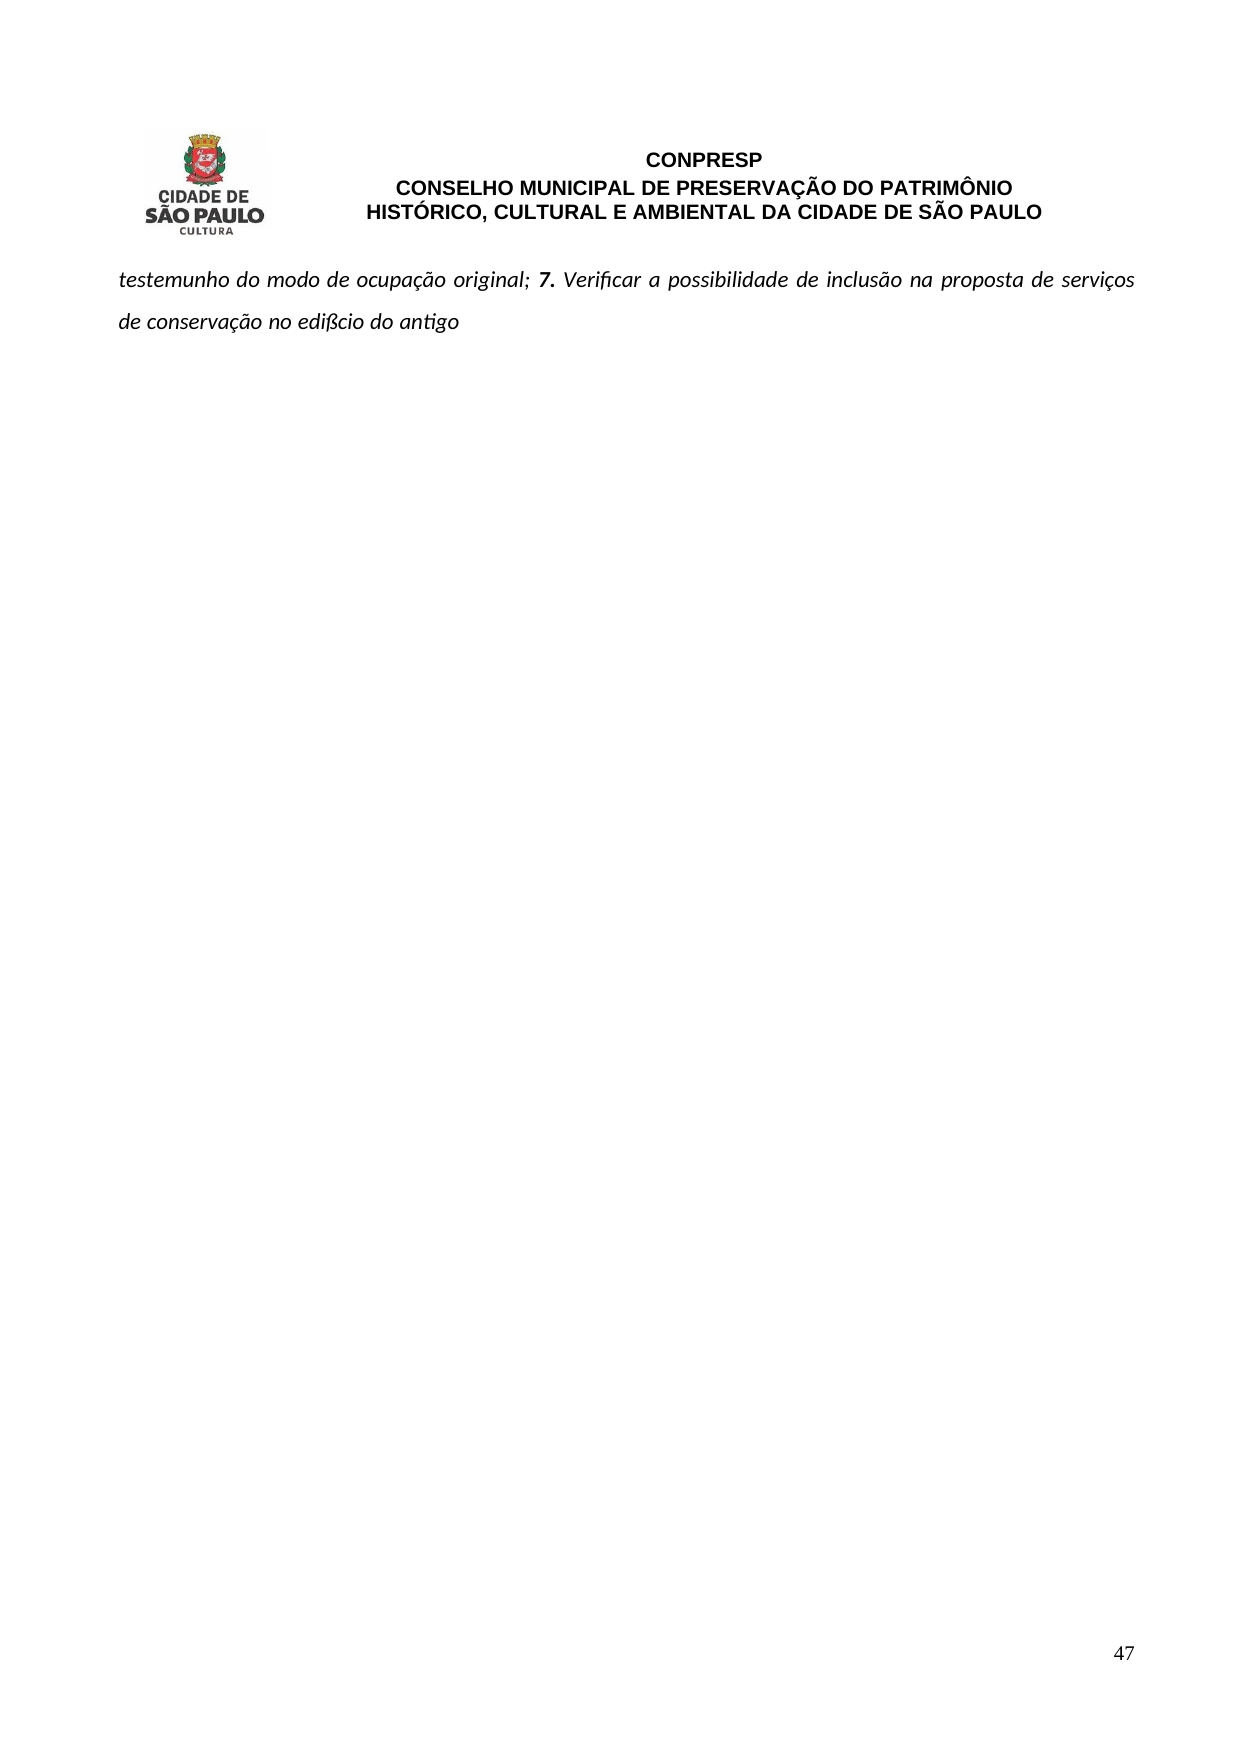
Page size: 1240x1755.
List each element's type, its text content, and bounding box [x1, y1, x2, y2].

text testemunho do modo de ocupação original; 7. Veriﬁcar a possibilidade de inclusão na proposta de serviços de conservação no edißcio do antigo [118, 265, 1135, 335]
